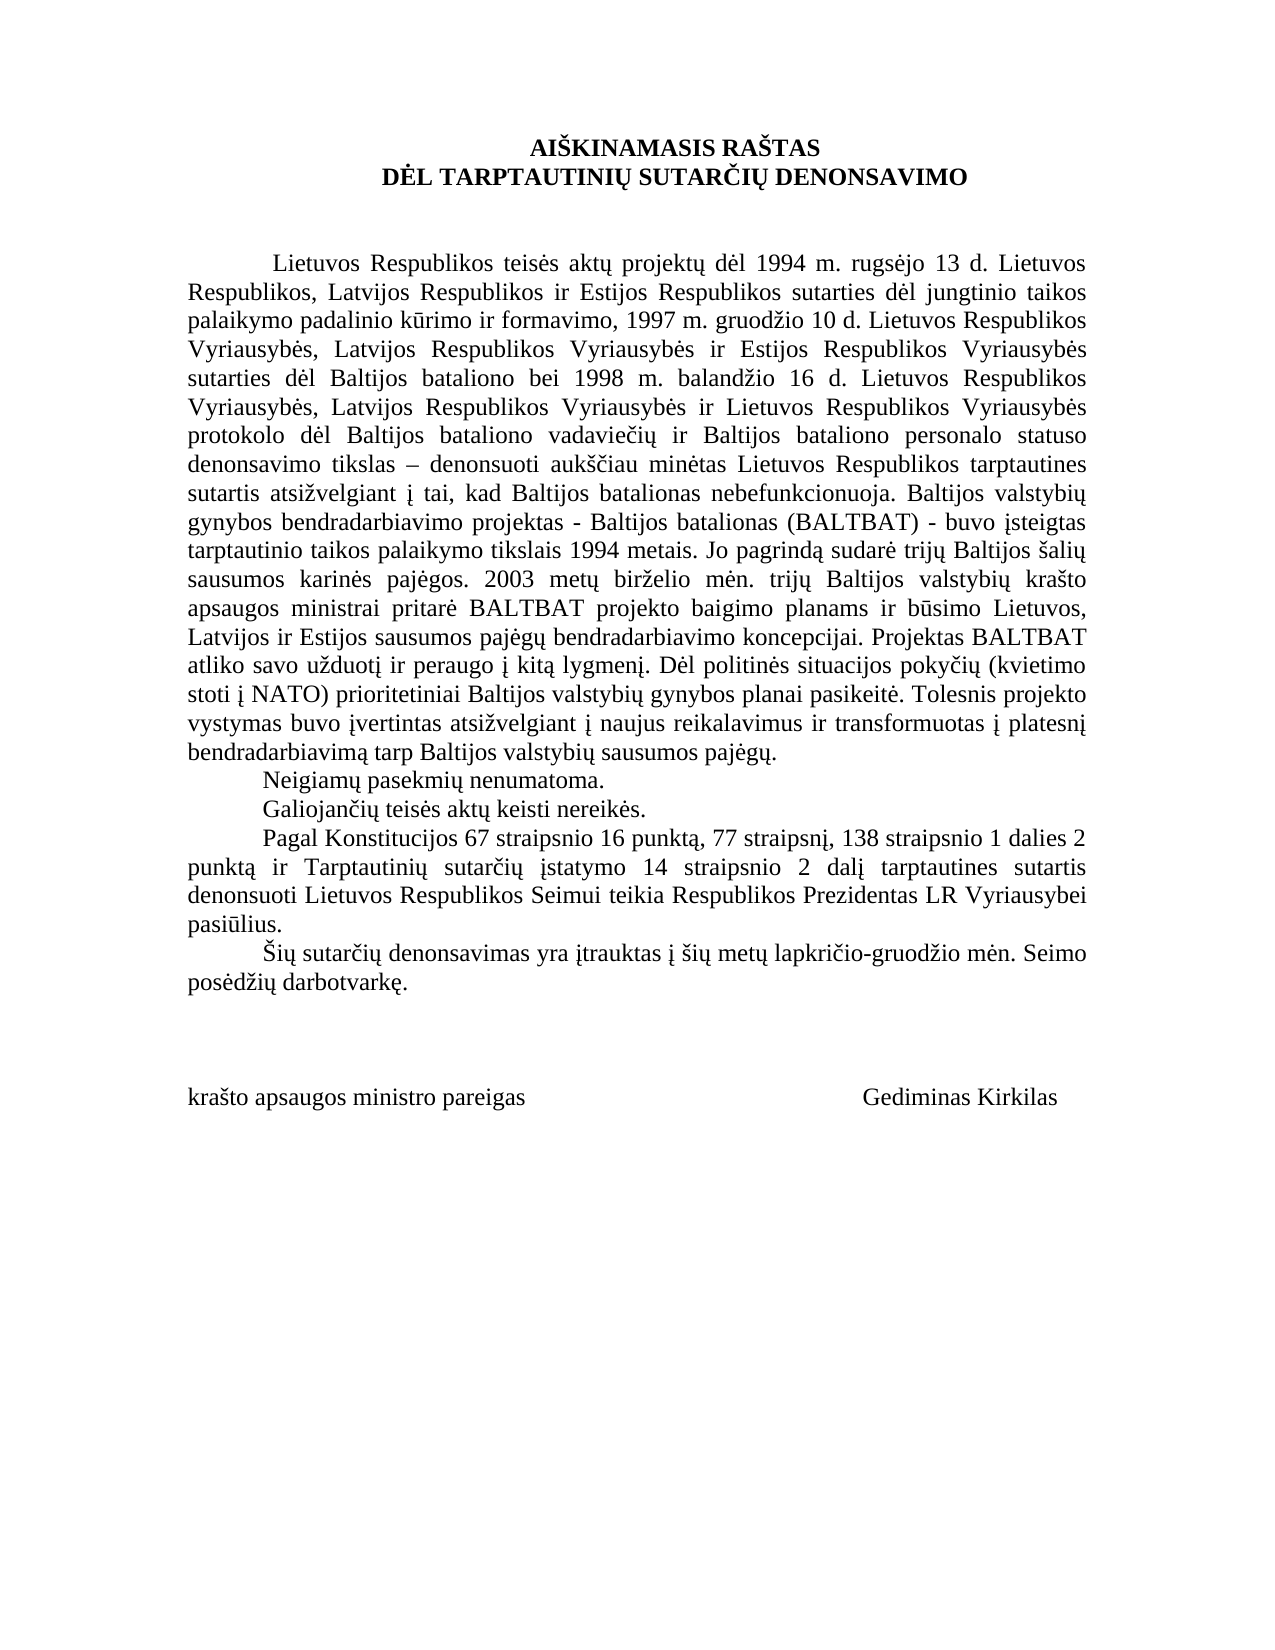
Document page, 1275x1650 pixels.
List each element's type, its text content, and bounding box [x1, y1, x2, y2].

text Galiojančių teisės aktų keisti nereikės. [187, 794, 1087, 823]
text Neigiamų pasekmių nenumatoma. [187, 765, 1087, 794]
text AIŠKINAMASIS RAŠTAS [187, 133, 1087, 162]
text Šių sutarčių denonsavimas yra įtrauktas į šių metų lapkričio-gruodžio mėn. Seimo posėdžių darbotvarkę. [187, 938, 1087, 995]
text krašto apsaugos ministro pareigas Gediminas Kirkilas [187, 1082, 1087, 1110]
text Pagal Konstitucijos 67 straipsnio 16 punktą, 77 straipsnį, 138 straipsnio 1 dalies 2 punktą ir Tarptautinių sutarčių įstatymo 14 straipsnio 2 dalį tarptautines sutartis denonsuoti Lietuvos Respublikos Seimui teikia Respublikos Prezidentas LR Vyriausybei pasiūlius. [187, 823, 1087, 938]
text DĖL TARPTAUTINIŲ SUTARČIŲ DENONSAVIMO [187, 162, 1087, 190]
text Lietuvos Respublikos teisės aktų projektų dėl 1994 m. rugsėjo 13 d. Lietuvos Respublikos, Latvijos Respublikos ir Estijos Respublikos sutarties dėl jungtinio taikos palaikymo padalinio kūrimo ir formavimo, 1997 m. gruodžio 10 d. Lietuvos Respublikos Vyriausybės, Latvijos Respublikos Vyriausybės ir Estijos Respublikos Vyriausybės sutarties dėl Baltijos bataliono bei 1998 m. balandžio 16 d. Lietuvos Respublikos Vyriausybės, Latvijos Respublikos Vyriausybės ir Lietuvos Respublikos Vyriausybės protokolo dėl Baltijos bataliono vadaviečių ir Baltijos bataliono personalo statuso denonsavimo tikslas – denonsuoti aukščiau minėtas Lietuvos Respublikos tarptautines sutartis atsižvelgiant į tai, kad Baltijos batalionas nebefunkcionuoja. Baltijos valstybių gynybos bendradarbiavimo projektas - Baltijos batalionas (BALTBAT) - buvo įsteigtas tarptautinio taikos palaikymo tikslais 1994 metais. Jo pagrindą sudarė trijų Baltijos šalių sausumos karinės pajėgos. 2003 metų birželio mėn. trijų Baltijos valstybių krašto apsaugos ministrai pritarė BALTBAT projekto baigimo planams ir būsimo Lietuvos, Latvijos ir Estijos sausumos pajėgų bendradarbiavimo koncepcijai. Projektas BALTBAT atliko savo užduotį ir peraugo į kitą lygmenį. Dėl politinės situacijos pokyčių (kvietimo stoti į NATO) prioritetiniai Baltijos valstybių gynybos planai pasikeitė. Tolesnis projekto vystymas buvo įvertintas atsižvelgiant į naujus reikalavimus ir transformuotas į platesnį bendradarbiavimą tarp Baltijos valstybių sausumos pajėgų. [187, 248, 1087, 765]
